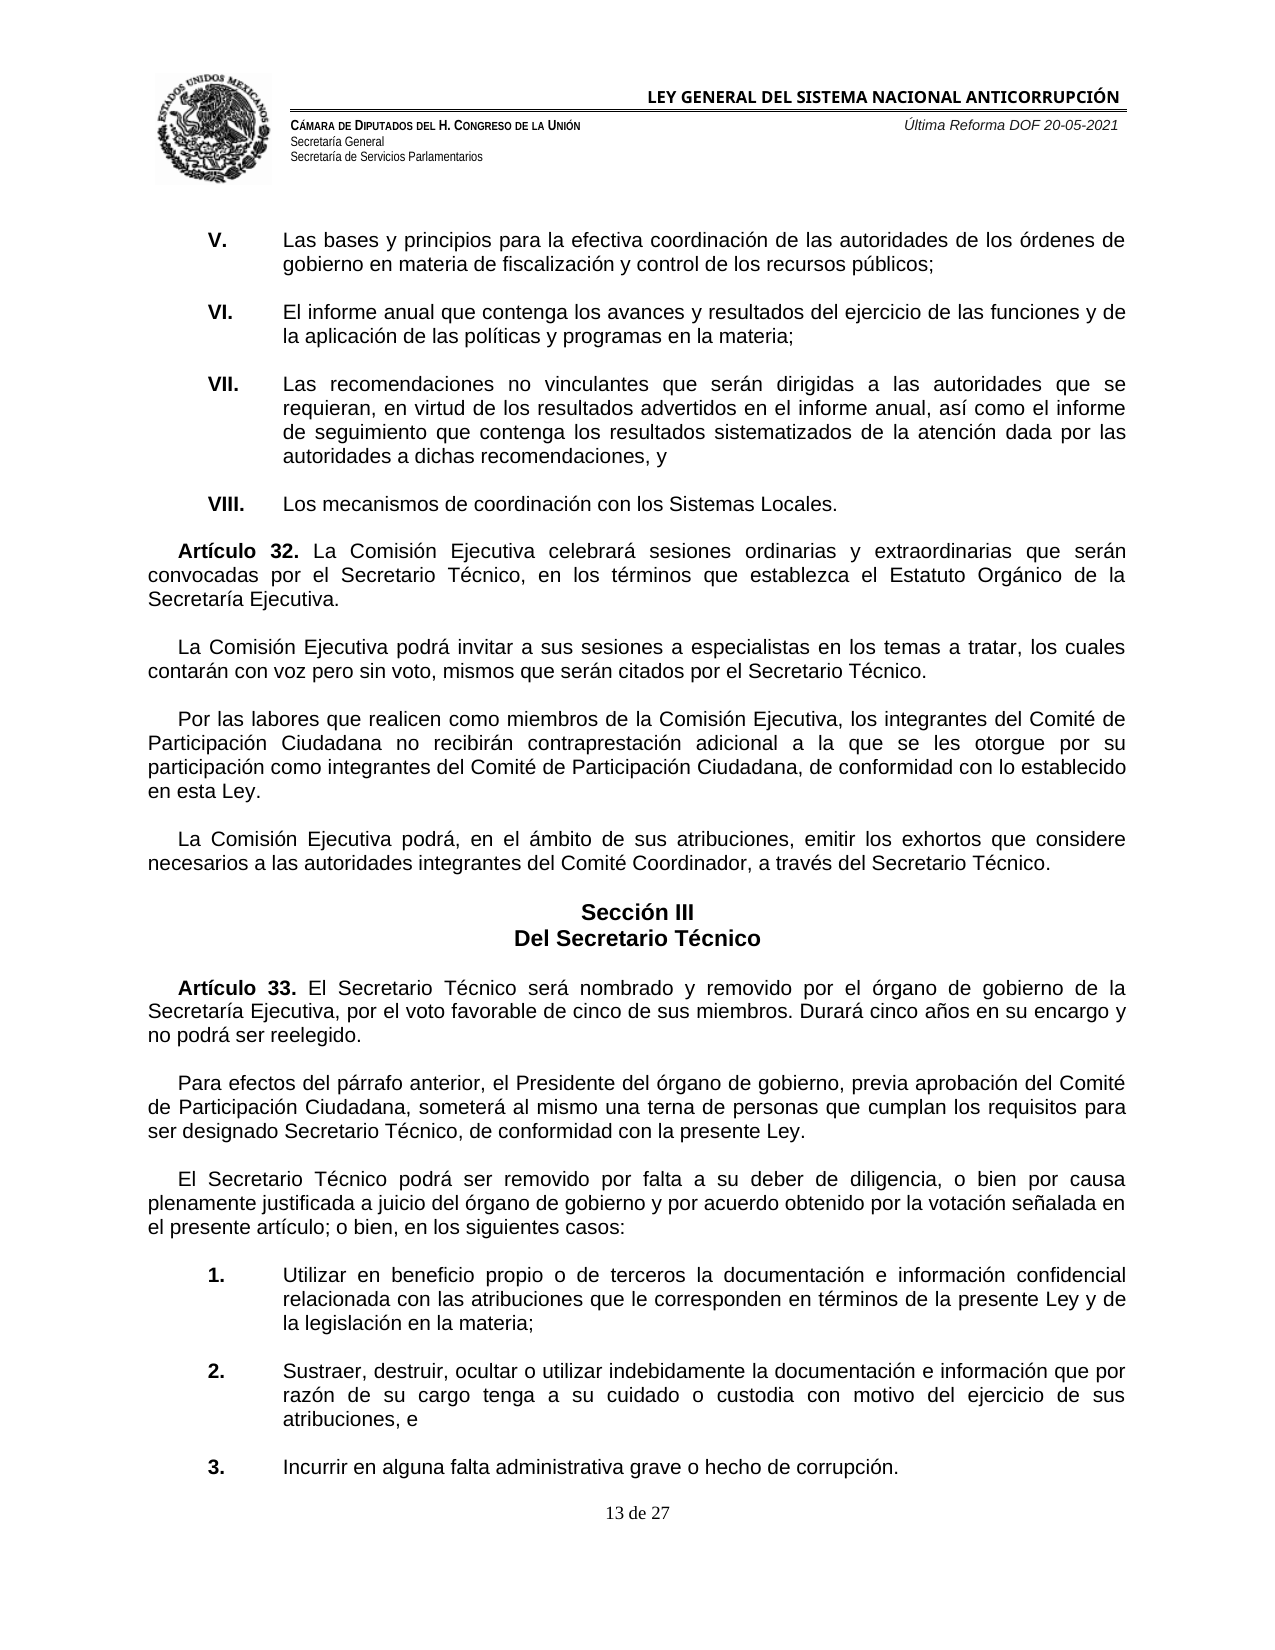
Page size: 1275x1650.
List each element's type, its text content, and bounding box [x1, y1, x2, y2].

text 1. Utilizar en beneficio propio o de terceros la documentación e información confidencial relacionada con las atribuciones que le corresponden en términos de la presente Ley y de la legislación en la materia; [208, 1263, 1127, 1335]
text La Comisión Ejecutiva podrá invitar a sus sesiones a especialistas en los temas a tratar, los cuales contarán con voz pero sin voto, mismos que serán citados por el Secretario Técnico. [148, 635, 1127, 683]
text La Comisión Ejecutiva podrá, en el ámbito de sus atribuciones, emitir los exhortos que considere necesarios a las autoridades integrantes del Comité Coordinador, a través del Secretario Técnico. [148, 827, 1127, 875]
text Del Secretario Técnico [148, 925, 1127, 951]
text VIII. Los mecanismos de coordinación con los Sistemas Locales. [208, 491, 1127, 515]
text Sección III [148, 899, 1127, 925]
text VI. El informe anual que contenga los avances y resultados del ejercicio de las funciones y de la aplicación de las políticas y programas en la materia; [208, 300, 1127, 348]
text El Secretario Técnico podrá ser removido por falta a su deber de diligencia, o bien por causa plenamente justificada a juicio del órgano de gobierno y por acuerdo obtenido por la votación señalada en el presente artículo; o bien, en los siguientes casos: [148, 1167, 1127, 1239]
text 3. Incurrir en alguna falta administrativa grave o hecho de corrupción. [208, 1454, 1127, 1478]
text Por las labores que realicen como miembros de la Comisión Ejecutiva, los integrantes del Comité de Participación Ciudadana no recibirán contraprestación adicional a la que se les otorgue por su participación como integrantes del Comité de Participación Ciudadana, de conformidad con lo establecido en esta Ley. [148, 707, 1127, 803]
text Artículo 33. El Secretario Técnico será nombrado y removido por el órgano de gobierno de la Secretaría Ejecutiva, por el voto favorable de cinco de sus miembros. Durará cinco años en su encargo y no podrá ser reelegido. [148, 975, 1127, 1047]
text Artículo 32. La Comisión Ejecutiva celebrará sesiones ordinarias y extraordinarias que serán convocadas por el Secretario Técnico, en los términos que establezca el Estatuto Orgánico de la Secretaría Ejecutiva. [148, 539, 1127, 611]
text 2. Sustraer, destruir, ocultar o utilizar indebidamente la documentación e información que por razón de su cargo tenga a su cuidado o custodia con motivo del ejercicio de sus atribuciones, e [208, 1359, 1127, 1431]
text Para efectos del párrafo anterior, el Presidente del órgano de gobierno, previa aprobación del Comité de Participación Ciudadana, someterá al mismo una terna de personas que cumplan los requisitos para ser designado Secretario Técnico, de conformidad con la presente Ley. [148, 1071, 1127, 1143]
text VII. Las recomendaciones no vinculantes que serán dirigidas a las autoridades que se requieran, en virtud de los resultados advertidos en el informe anual, así como el informe de seguimiento que contenga los resultados sistematizados de la atención dada por las autoridades a dichas recomendaciones, y [208, 372, 1127, 467]
text V. Las bases y principios para la efectiva coordinación de las autoridades de los órdenes de gobierno en materia de fiscalización y control de los recursos públicos; [208, 228, 1127, 276]
